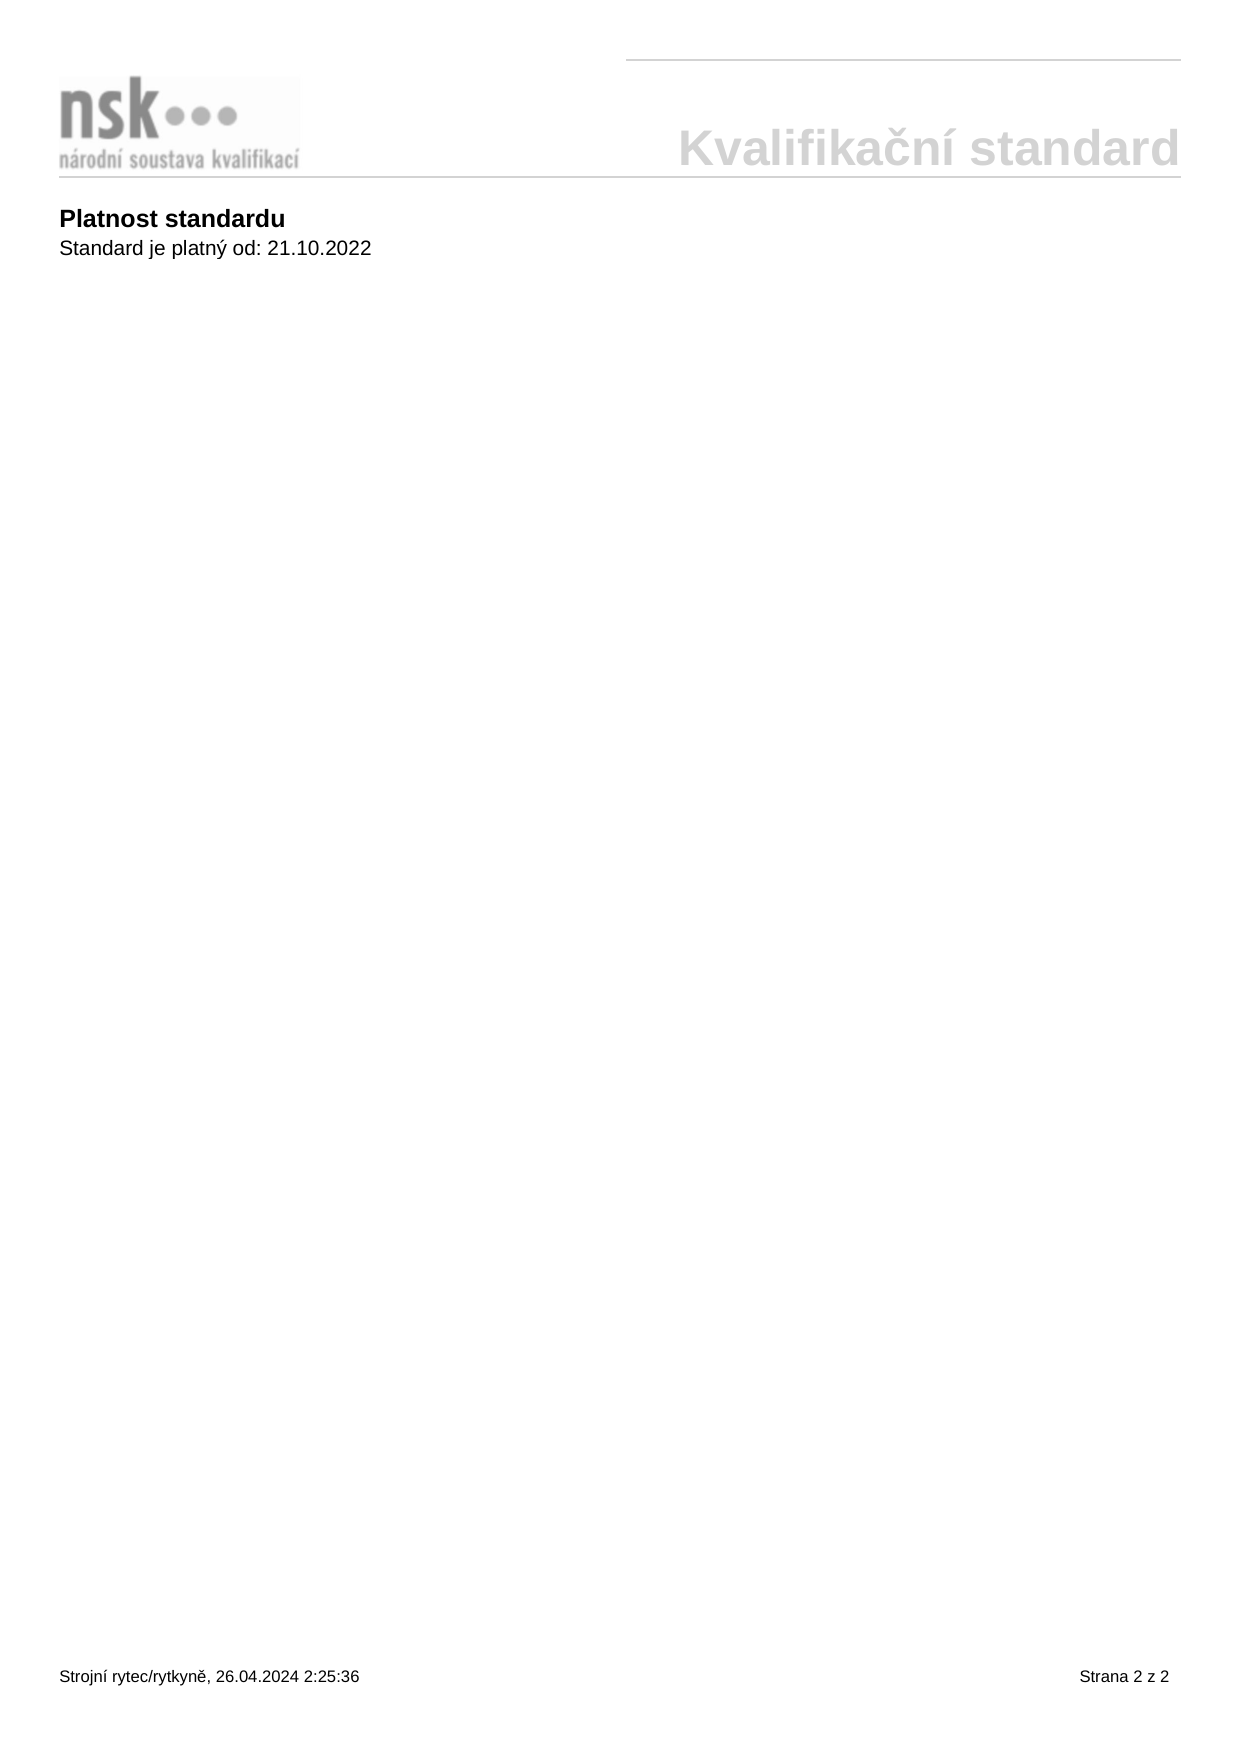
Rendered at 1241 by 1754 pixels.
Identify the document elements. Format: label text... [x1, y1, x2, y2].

table_cell [59, 259, 483, 559]
table_cell [484, 1159, 620, 1409]
table_cell [1169, 194, 1181, 200]
table_cell [862, 1159, 1093, 1409]
table_cell [59, 194, 483, 200]
table_cell [59, 1159, 483, 1409]
table_cell [626, 859, 862, 1159]
table_cell [862, 194, 1093, 200]
table_cell [1169, 1658, 1181, 1694]
table_cell [626, 194, 862, 200]
table_cell [626, 1159, 862, 1409]
table_cell [484, 194, 620, 200]
table_cell [620, 1159, 626, 1409]
table_cell [862, 859, 1093, 1159]
table_cell [1093, 259, 1169, 559]
table_cell [621, 59, 626, 170]
table_cell [59, 178, 1181, 194]
table_cell [620, 559, 626, 859]
table_cell [1169, 559, 1181, 859]
table_cell Standard je platný od: 21.10.2022 [59, 236, 1181, 259]
table_cell [1093, 859, 1169, 1159]
table_cell [862, 259, 1093, 559]
table_cell [862, 1409, 1093, 1658]
table_cell [484, 171, 620, 176]
table_cell [59, 859, 483, 1159]
table_cell Platnost standardu [59, 200, 1181, 236]
table_cell [626, 1409, 862, 1658]
table_cell [484, 559, 620, 859]
table_cell [620, 1409, 626, 1658]
table_cell [484, 859, 620, 1159]
table_cell [626, 259, 862, 559]
table_cell Strojní rytec/rytkyně, 26.04.2024 2:25:36 [59, 1658, 862, 1694]
table_cell [1093, 559, 1169, 859]
table_cell [1093, 1409, 1169, 1658]
table_cell [1169, 259, 1181, 559]
table_cell [862, 559, 1093, 859]
table_cell [59, 559, 483, 859]
table_cell [620, 859, 626, 1159]
table_cell [620, 259, 626, 559]
table_cell [1169, 1159, 1181, 1409]
table_cell [1093, 1159, 1169, 1409]
table_cell [626, 559, 862, 859]
table_cell Kvalifikační standard [626, 61, 1181, 176]
table_cell [484, 259, 620, 559]
table_cell [1169, 1409, 1181, 1658]
table_cell [1093, 194, 1169, 200]
table_cell [59, 1409, 483, 1658]
table_cell [1169, 859, 1181, 1159]
picture [58, 59, 621, 171]
table_cell Strana 2 z 2 [862, 1658, 1169, 1694]
table_cell [59, 171, 483, 176]
table_cell [484, 1409, 620, 1658]
